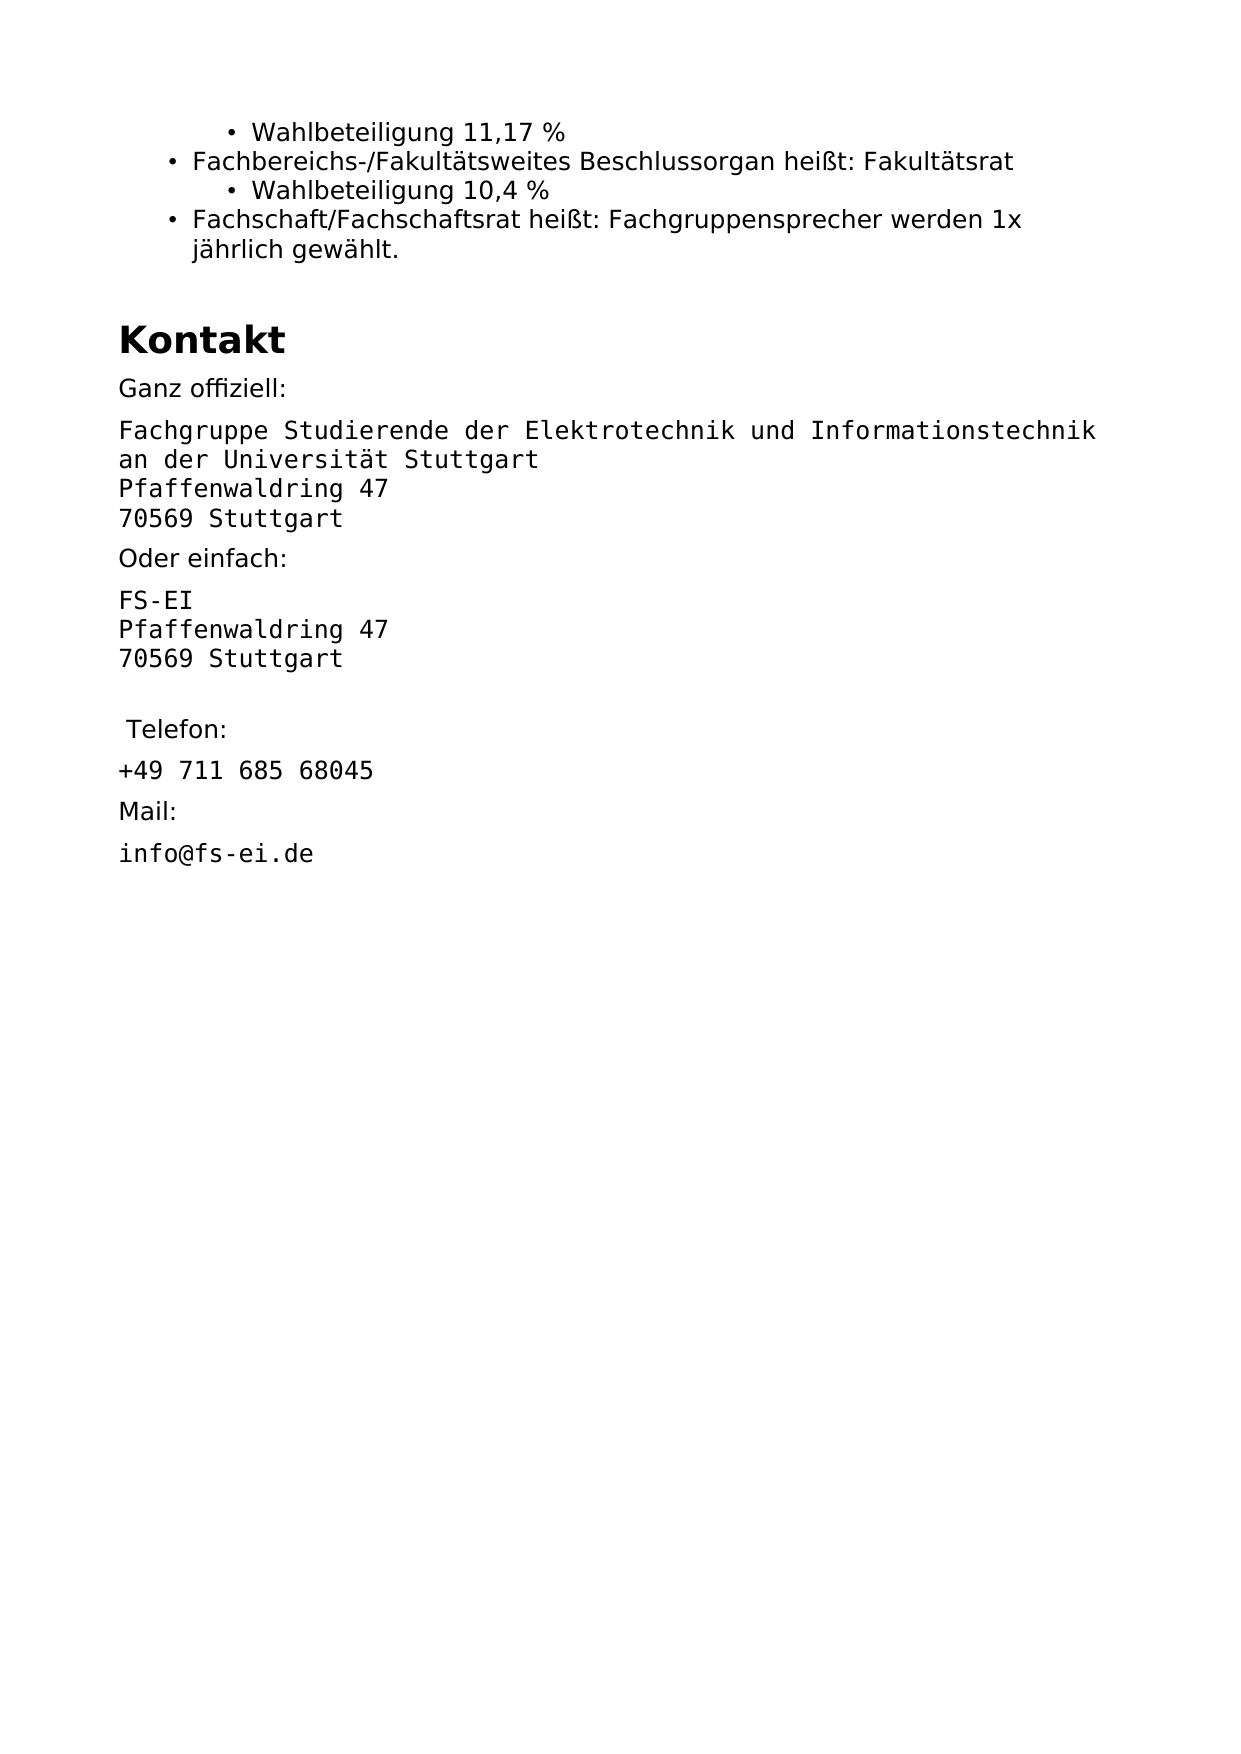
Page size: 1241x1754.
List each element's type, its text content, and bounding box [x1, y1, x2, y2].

list Fachschaft/Fachschaftsrat heißt: Fachgruppensprecher werden 1x jährlich gewählt. [177, 206, 1122, 264]
text +49 711 685 68045 [118, 756, 1122, 786]
subtitle Kontakt [118, 318, 1122, 362]
text Mail: [118, 797, 1122, 827]
text Oder einfach: [118, 545, 1122, 574]
list Wahlbeteiligung 11,17 % [236, 118, 1122, 147]
list Wahlbeteiligung 10,4 % [236, 176, 1122, 206]
text info@fs-ei.de [118, 839, 1122, 868]
text Telefon: [118, 686, 1122, 744]
text Fachgruppe Studierende der Elektrotechnik und Informationstechnik an der Universität Stuttgart Pfaffenwaldring 47 70569 Stuttgart [118, 416, 1122, 533]
list Fachbereichs-/Fakultätsweites Beschlussorgan heißt: Fakultätsrat [177, 147, 1122, 176]
text Ganz offiziell: [118, 374, 1122, 404]
text FS-EI Pfaffenwaldring 47 70569 Stuttgart [118, 586, 1122, 674]
